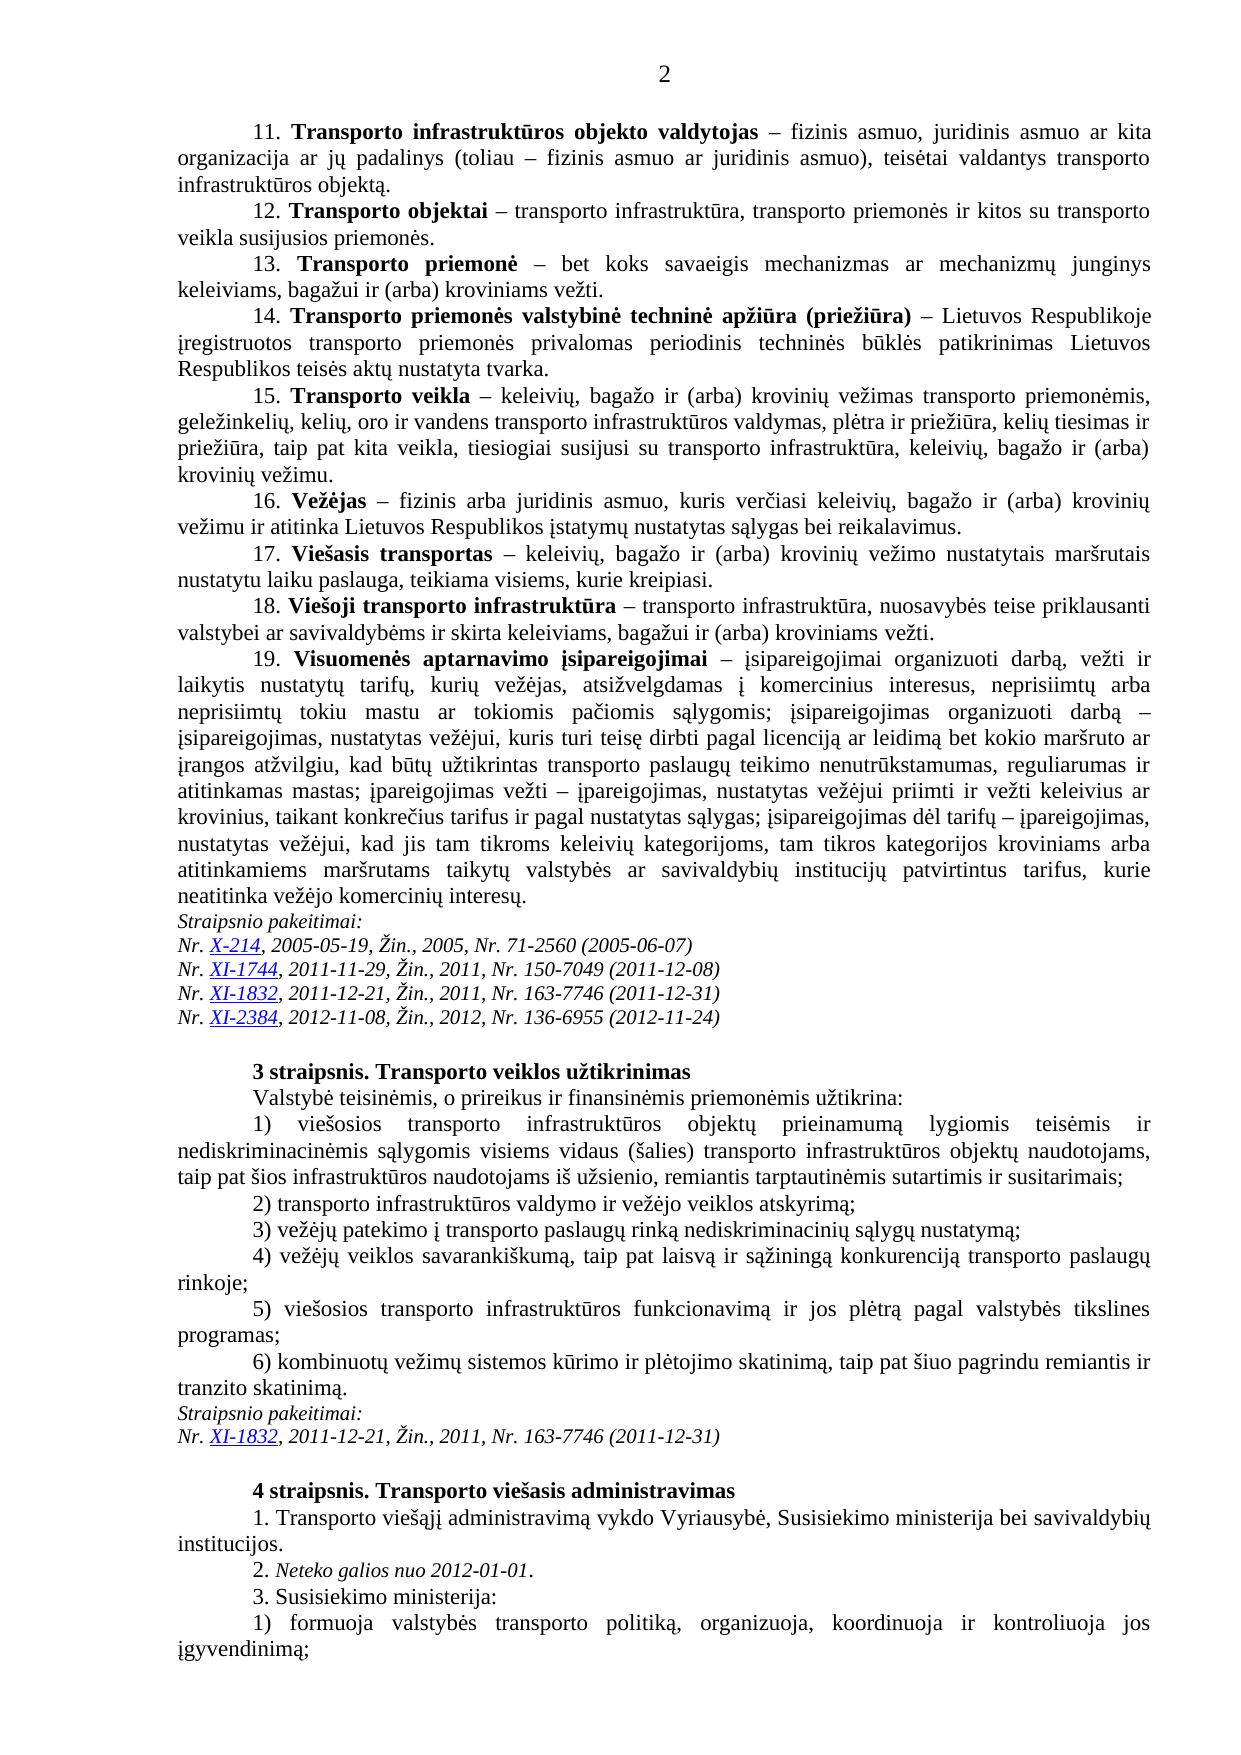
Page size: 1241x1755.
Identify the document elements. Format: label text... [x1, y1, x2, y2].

text 1. Transporto viešąjį administravimą vykdo Vyriausybė, Susisiekimo ministerija bei savivaldybių institucijos. [177, 1504, 1152, 1556]
text 5) viešosios transporto infrastruktūros funkcionavimą ir jos plėtrą pagal valstybės tikslines programas; [177, 1295, 1152, 1348]
text 12. Transporto objektai – transporto infrastruktūra, transporto priemonės ir kitos su transporto veikla susijusios priemonės. [177, 197, 1152, 250]
text 14. Transporto priemonės valstybinė techninė apžiūra (priežiūra) – Lietuvos Respublikoje įregistruotos transporto priemonės privalomas periodinis techninės būklės patikrinimas Lietuvos Respublikos teisės aktų nustatyta tvarka. [177, 303, 1152, 382]
text 2) transporto infrastruktūros valdymo ir vežėjo veiklos atskyrimą; [177, 1189, 1152, 1216]
text 11. Transporto infrastruktūros objekto valdytojas – fizinis asmuo, juridinis asmuo ar kita organizacija ar jų padalinys (toliau – fizinis asmuo ar juridinis asmuo), teisėtai valdantys transporto infrastruktūros objektą. [177, 118, 1152, 197]
text 6) kombinuotų vežimų sistemos kūrimo ir plėtojimo skatinimą, taip pat šiuo pagrindu remiantis ir tranzito skatinimą. [177, 1348, 1152, 1400]
text Nr. XI-1832, 2011-12-21, Žin., 2011, Nr. 163-7746 (2011-12-31) [177, 981, 1152, 1005]
text Nr. X-214, 2005-05-19, Žin., 2005, Nr. 71-2560 (2005-06-07) [177, 933, 1152, 957]
text 16. Vežėjas – fizinis arba juridinis asmuo, kuris verčiasi keleivių, bagažo ir (arba) krovinių vežimu ir atitinka Lietuvos Respublikos įstatymų nustatytas sąlygas bei reikalavimus. [177, 487, 1152, 540]
text 1) viešosios transporto infrastruktūros objektų prieinamumą lygiomis teisėmis ir nediskriminacinėmis sąlygomis visiems vidaus (šalies) transporto infrastruktūros objektų naudotojams, taip pat šios infrastruktūros naudotojams iš užsienio, remiantis tarptautinėmis sutartimis ir susitarimais; [177, 1111, 1152, 1189]
text Nr. XI-1832, 2011-12-21, Žin., 2011, Nr. 163-7746 (2011-12-31) [177, 1424, 1152, 1448]
text 3. Susisiekimo ministerija: [177, 1583, 1152, 1609]
text 15. Transporto veikla – keleivių, bagažo ir (arba) krovinių vežimas transporto priemonėmis, geležinkelių, kelių, oro ir vandens transporto infrastruktūros valdymas, plėtra ir priežiūra, kelių tiesimas ir priežiūra, taip pat kita veikla, tiesiogiai susijusi su transporto infrastruktūra, keleivių, bagažo ir (arba) krovinių vežimu. [177, 382, 1152, 487]
text Straipsnio pakeitimai: [177, 909, 1152, 933]
text 18. Viešoji transporto infrastruktūra – transporto infrastruktūra, nuosavybės teise priklausanti valstybei ar savivaldybėms ir skirta keleiviams, bagažui ir (arba) kroviniams vežti. [177, 592, 1152, 645]
text 17. Viešasis transportas – keleivių, bagažo ir (arba) krovinių vežimo nustatytais maršrutais nustatytu laiku paslauga, teikiama visiems, kurie kreipiasi. [177, 540, 1152, 592]
text 3 straipsnis. Transporto veiklos užtikrinimas [177, 1058, 1152, 1084]
text 13. Transporto priemonė – bet koks savaeigis mechanizmas ar mechanizmų junginys keleiviams, bagažui ir (arba) kroviniams vežti. [177, 250, 1152, 303]
text 2. Neteko galios nuo 2012-01-01. [177, 1556, 1152, 1583]
text 1) formuoja valstybės transporto politiką, organizuoja, koordinuoja ir kontroliuoja jos įgyvendinimą; [177, 1609, 1152, 1662]
text Valstybė teisinėmis, o prireikus ir finansinėmis priemonėmis užtikrina: [177, 1084, 1152, 1111]
text 4 straipsnis. Transporto viešasis administravimas [177, 1477, 1152, 1504]
text Straipsnio pakeitimai: [177, 1400, 1152, 1424]
text 4) vežėjų veiklos savarankiškumą, taip pat laisvą ir sąžiningą konkurenciją transporto paslaugų rinkoje; [177, 1242, 1152, 1295]
text Nr. XI-2384, 2012-11-08, Žin., 2012, Nr. 136-6955 (2012-11-24) [177, 1005, 1152, 1029]
text Nr. XI-1744, 2011-11-29, Žin., 2011, Nr. 150-7049 (2011-12-08) [177, 957, 1152, 981]
text 19. Visuomenės aptarnavimo įsipareigojimai – įsipareigojimai organizuoti darbą, vežti ir laikytis nustatytų tarifų, kurių vežėjas, atsižvelgdamas į komercinius interesus, neprisiimtų arba neprisiimtų tokiu mastu ar tokiomis pačiomis sąlygomis; įsipareigojimas organizuoti darbą – įsipareigojimas, nustatytas vežėjui, kuris turi teisę dirbti pagal licenciją ar leidimą bet kokio maršruto ar įrangos atžvilgiu, kad būtų užtikrintas transporto paslaugų teikimo nenutrūkstamumas, reguliarumas ir atitinkamas mastas; įpareigojimas vežti – įpareigojimas, nustatytas vežėjui priimti ir vežti keleivius ar krovinius, taikant konkrečius tarifus ir pagal nustatytas sąlygas; įsipareigojimas dėl tarifų – įpareigojimas, nustatytas vežėjui, kad jis tam tikroms keleivių kategorijoms, tam tikros kategorijos kroviniams arba atitinkamiems maršrutams taikytų valstybės ar savivaldybių institucijų patvirtintus tarifus, kurie neatitinka vežėjo komercinių interesų. [177, 645, 1152, 909]
text 3) vežėjų patekimo į transporto paslaugų rinką nediskriminacinių sąlygų nustatymą; [177, 1216, 1152, 1242]
